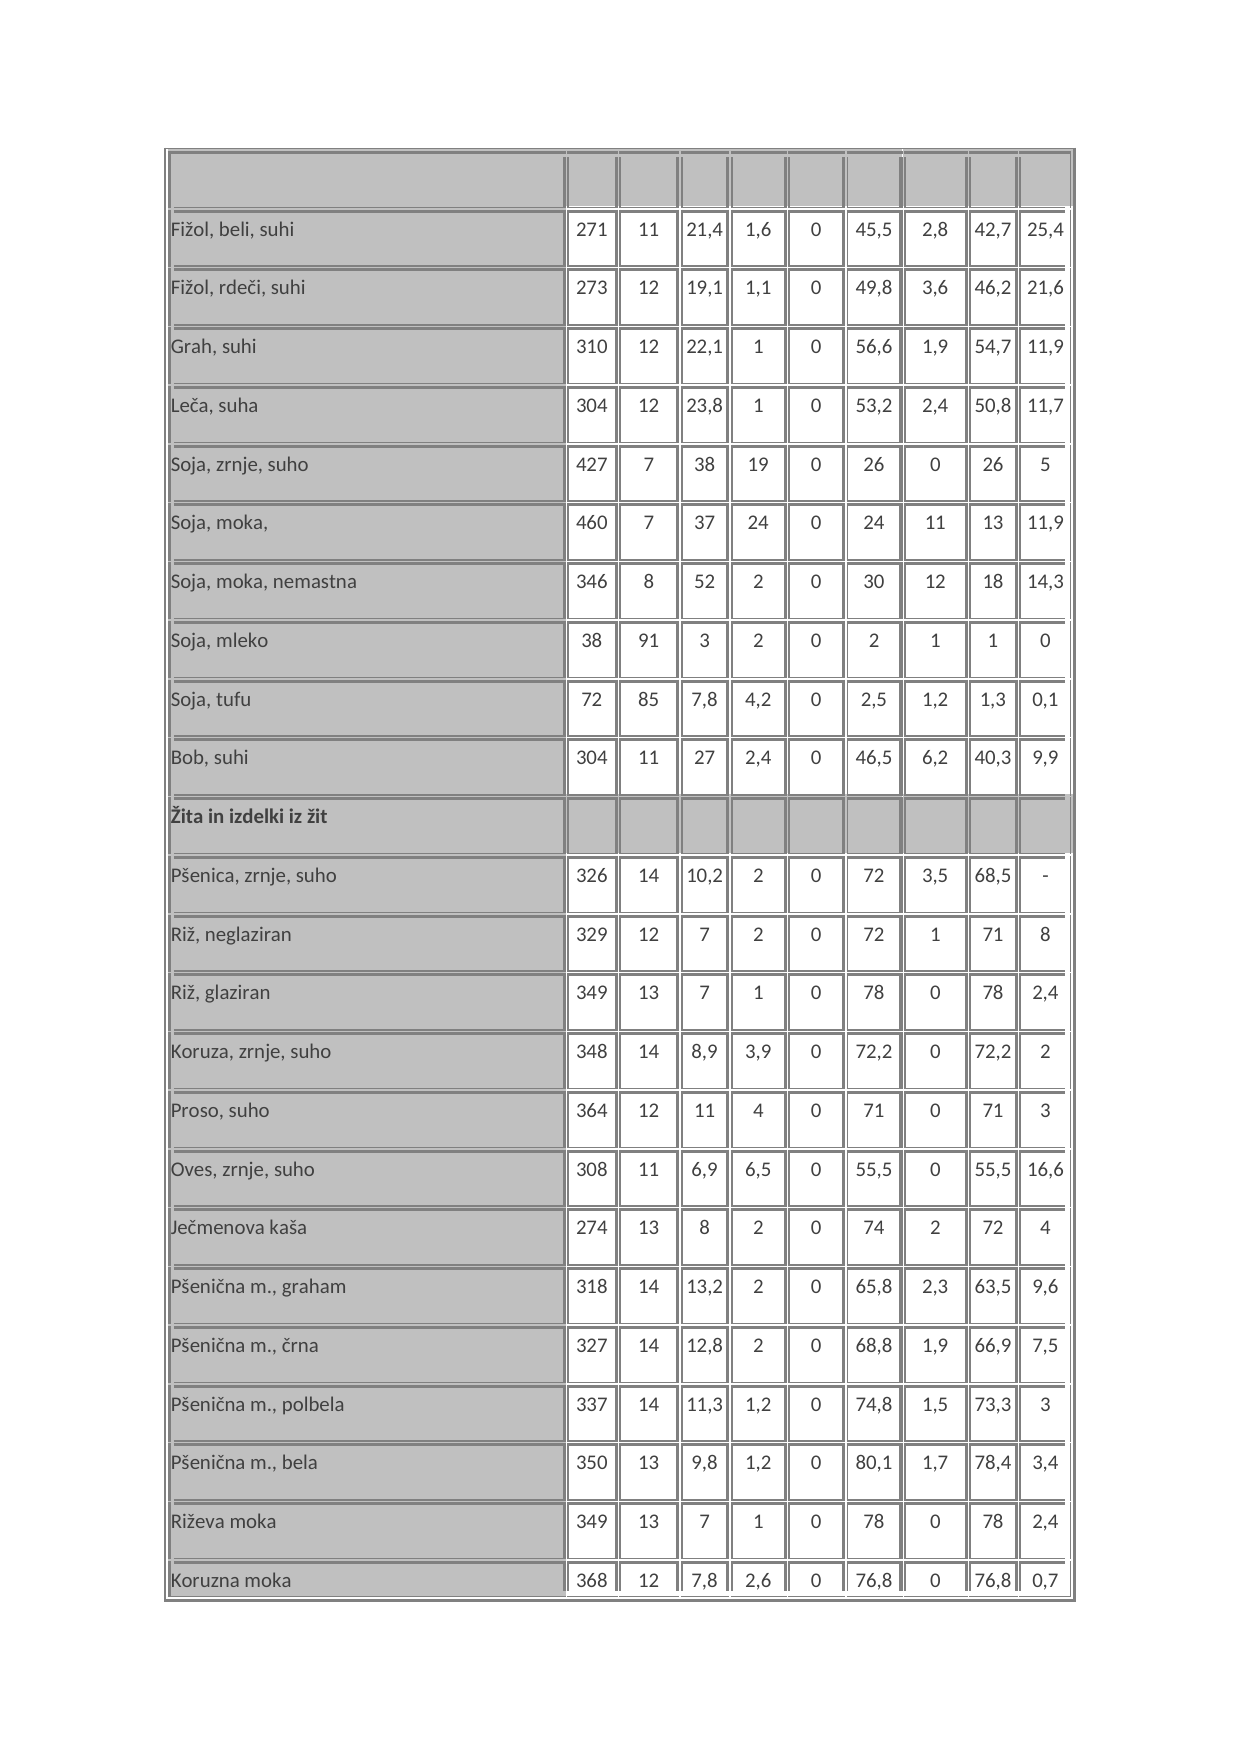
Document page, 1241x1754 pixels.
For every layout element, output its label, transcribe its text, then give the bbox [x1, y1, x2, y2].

table_cell 78 [848, 976, 899, 1029]
table_cell 348 [569, 1035, 615, 1088]
table_cell 1,7 [906, 1446, 965, 1499]
table_cell 349 [569, 976, 615, 1029]
table_cell 50,8 [971, 389, 1015, 441]
table_cell 0 [790, 1505, 842, 1558]
table_cell 2 [906, 1211, 965, 1264]
table_cell 56,6 [848, 330, 899, 383]
table_cell 53,2 [848, 389, 899, 441]
table_cell 3,4 [1018, 1440, 1073, 1499]
table_cell 0 [790, 506, 842, 559]
table_cell 12,8 [683, 1329, 726, 1381]
table_cell 25,4 [1018, 206, 1073, 265]
table_cell 78 [971, 1505, 1015, 1558]
table_cell Proso, suho [168, 1088, 566, 1146]
table_cell 326 [569, 859, 615, 911]
table_cell 27 [683, 741, 726, 794]
table_cell 18 [971, 565, 1015, 618]
table_cell 14,3 [1018, 559, 1073, 618]
table_cell Riževa moka [168, 1499, 566, 1558]
table_cell 7 [683, 1505, 726, 1558]
table_cell 0 [906, 1153, 965, 1205]
table_cell 1,2 [906, 683, 965, 735]
table_cell 68,8 [848, 1329, 899, 1381]
table_cell [1018, 794, 1073, 853]
table_cell 19 [733, 448, 784, 500]
table_cell 0,1 [1018, 676, 1073, 735]
table_cell 11,9 [1018, 324, 1073, 383]
table_cell 46,5 [848, 741, 899, 794]
table_cell 0 [790, 1388, 842, 1440]
table_cell 308 [569, 1153, 615, 1205]
table_cell 0 [787, 1558, 845, 1596]
table_cell 21,6 [1018, 265, 1073, 324]
table_cell 91 [621, 624, 676, 676]
table_cell 46,2 [971, 271, 1015, 324]
table_cell Koruzna moka [168, 1558, 566, 1596]
table_cell 0 [790, 918, 842, 970]
table_cell 7 [683, 918, 726, 970]
table_cell 1,9 [906, 330, 965, 383]
table_cell 4 [1018, 1205, 1073, 1264]
table_cell 368 [566, 1558, 618, 1596]
table_cell 318 [569, 1270, 615, 1323]
table_cell Bob, suhi [168, 735, 566, 794]
table_cell 26 [971, 448, 1015, 500]
table_cell 2,5 [848, 683, 899, 735]
table_cell 0 [906, 1505, 965, 1558]
table_cell 14 [621, 1270, 676, 1323]
table_cell 327 [569, 1329, 615, 1381]
table_cell 16,6 [1018, 1146, 1073, 1205]
table_cell 304 [569, 389, 615, 441]
table_cell 37 [683, 506, 726, 559]
table_cell 7,5 [1018, 1323, 1073, 1381]
table_cell Pšenična m., polbela [168, 1381, 566, 1440]
table_cell 364 [569, 1094, 615, 1146]
table_cell 22,1 [683, 330, 726, 383]
table_cell 2 [1018, 1029, 1073, 1088]
table_cell 9,6 [1018, 1264, 1073, 1323]
table_cell 74,8 [848, 1388, 899, 1440]
table_cell 9,9 [1018, 735, 1073, 794]
table_cell 12 [621, 330, 676, 383]
table_cell 2,8 [906, 213, 965, 265]
table_cell 40,3 [971, 741, 1015, 794]
table_cell 1,3 [971, 683, 1015, 735]
table_cell 21,4 [683, 213, 726, 265]
table_cell 24 [733, 506, 784, 559]
table_cell 85 [621, 683, 676, 735]
table_cell 0 [790, 859, 842, 911]
table_cell 13 [621, 1505, 676, 1558]
table_cell [569, 800, 615, 853]
table_cell 2 [733, 1211, 784, 1264]
table_cell 72 [569, 683, 615, 735]
table_cell 68,5 [971, 859, 1015, 911]
table_cell 0 [906, 1094, 965, 1146]
table_cell [971, 800, 1015, 853]
table_cell 2 [733, 859, 784, 911]
table_cell Žita in izdelki iz žit [168, 794, 566, 853]
table_cell 12 [621, 918, 676, 970]
table_cell 76,8 [968, 1558, 1018, 1596]
table_cell 5 [1018, 441, 1073, 500]
table_cell 78 [848, 1505, 899, 1558]
table_cell [787, 149, 845, 206]
table_cell 65,8 [848, 1270, 899, 1323]
table_cell 350 [569, 1446, 615, 1499]
table_cell 460 [569, 506, 615, 559]
table_cell 13 [621, 1446, 676, 1499]
table_cell 11 [621, 213, 676, 265]
table_cell 63,5 [971, 1270, 1015, 1323]
table_cell 13 [621, 976, 676, 1029]
table_cell - [1018, 853, 1073, 911]
table_cell 38 [683, 448, 726, 500]
table_cell 52 [683, 565, 726, 618]
table_cell Fižol, rdeči, suhi [168, 265, 566, 324]
table_cell 80,1 [848, 1446, 899, 1499]
table_cell 72 [971, 1211, 1015, 1264]
table_cell 8 [683, 1211, 726, 1264]
table_cell Pšenična m., črna [168, 1323, 566, 1381]
table_cell 4,2 [733, 683, 784, 735]
table_cell 2 [848, 624, 899, 676]
table_cell 6,5 [733, 1153, 784, 1205]
table_cell Pšenična m., graham [168, 1264, 566, 1323]
table_cell 1 [733, 1505, 784, 1558]
table_cell Riž, glaziran [168, 970, 566, 1029]
table_cell 9,8 [683, 1446, 726, 1499]
table_cell 14 [621, 1329, 676, 1381]
table_cell 0 [790, 448, 842, 500]
table_cell 71 [848, 1094, 899, 1146]
table_cell 11,9 [1018, 500, 1073, 559]
table_cell 26 [848, 448, 899, 500]
table_cell 10,2 [683, 859, 726, 911]
table_cell 2 [733, 565, 784, 618]
table_cell 13 [621, 1211, 676, 1264]
table_cell 2,3 [906, 1270, 965, 1323]
table_cell 0 [790, 1446, 842, 1499]
table_cell 1,2 [733, 1388, 784, 1440]
table_cell 1,9 [906, 1329, 965, 1381]
table_cell 8 [621, 565, 676, 618]
table_cell 1 [733, 389, 784, 441]
table_cell 0 [790, 1035, 842, 1088]
table_cell [906, 800, 965, 853]
table_cell 0 [790, 976, 842, 1029]
table_cell 7,8 [683, 683, 726, 735]
table_cell 11 [621, 741, 676, 794]
table_cell 274 [569, 1211, 615, 1264]
table_cell 14 [621, 859, 676, 911]
table_cell 7 [683, 976, 726, 1029]
table_cell 76,8 [845, 1558, 902, 1596]
table_cell [618, 149, 679, 206]
table_cell [729, 149, 787, 206]
table_cell 72 [848, 918, 899, 970]
table_cell 1 [906, 624, 965, 676]
table_cell 304 [569, 741, 615, 794]
table_cell 1 [906, 918, 965, 970]
table_cell 2 [733, 624, 784, 676]
table_cell 3,6 [906, 271, 965, 324]
table_cell 346 [569, 565, 615, 618]
table_cell 2,4 [1018, 1499, 1073, 1558]
table_cell 12 [621, 389, 676, 441]
table_cell 1,1 [733, 271, 784, 324]
table_cell 13 [971, 506, 1015, 559]
table_cell 7 [621, 448, 676, 500]
table_cell 1 [971, 624, 1015, 676]
table_cell 0 [790, 683, 842, 735]
table_cell Soja, mleko [168, 618, 566, 676]
table_cell 11,3 [683, 1388, 726, 1440]
table_cell 72,2 [848, 1035, 899, 1088]
table_cell Soja, tufu [168, 676, 566, 735]
table_cell 2 [733, 1329, 784, 1381]
table_cell 38 [569, 624, 615, 676]
table_cell Fižol, beli, suhi [168, 206, 566, 265]
table_cell Ječmenova kaša [168, 1205, 566, 1264]
table_cell 7 [621, 506, 676, 559]
table_cell 49,8 [848, 271, 899, 324]
table_cell 0 [906, 1035, 965, 1088]
table_cell 8,9 [683, 1035, 726, 1088]
table_cell 0 [790, 565, 842, 618]
table_cell 11 [906, 506, 965, 559]
table_cell 55,5 [848, 1153, 899, 1205]
table_cell Pšenična m., bela [168, 1440, 566, 1499]
table_cell [903, 149, 968, 206]
table_cell Grah, suhi [168, 324, 566, 383]
table_cell 2,4 [733, 741, 784, 794]
table_cell 0 [903, 1558, 968, 1596]
table_cell 55,5 [971, 1153, 1015, 1205]
table_cell [679, 149, 729, 206]
table_cell 2 [733, 918, 784, 970]
table_cell 71 [971, 1094, 1015, 1146]
table_cell Soja, moka, [168, 500, 566, 559]
table_cell [171, 154, 566, 206]
table_cell 6,2 [906, 741, 965, 794]
table_cell 273 [569, 271, 615, 324]
table_cell 13,2 [683, 1270, 726, 1323]
table_cell [566, 149, 618, 206]
table_cell [848, 800, 899, 853]
table_cell 14 [621, 1035, 676, 1088]
table_cell 3 [1018, 1088, 1073, 1146]
table_cell 0,7 [1018, 1558, 1073, 1596]
table_cell 1,5 [906, 1388, 965, 1440]
table_cell 1 [733, 330, 784, 383]
table_cell Oves, zrnje, suho [168, 1146, 566, 1205]
table_cell 2,4 [906, 389, 965, 441]
table_cell 30 [848, 565, 899, 618]
table_cell [845, 149, 902, 206]
table_cell 1 [733, 976, 784, 1029]
table_cell 12 [621, 271, 676, 324]
table_cell 3 [683, 624, 726, 676]
table_cell 72,2 [971, 1035, 1015, 1088]
table_cell 54,7 [971, 330, 1015, 383]
table_cell 0 [790, 1270, 842, 1323]
table_cell 3,9 [733, 1035, 784, 1088]
table_cell 11,7 [1018, 383, 1073, 441]
table_cell 14 [621, 1388, 676, 1440]
table_cell 72 [848, 859, 899, 911]
table_cell Pšenica, zrnje, suho [168, 853, 566, 911]
table_cell 45,5 [848, 213, 899, 265]
table_cell 12 [621, 1094, 676, 1146]
table_cell Soja, zrnje, suho [168, 441, 566, 500]
table_cell 0 [790, 1094, 842, 1146]
table_cell 1,6 [733, 213, 784, 265]
table_cell 12 [906, 565, 965, 618]
table_cell [683, 800, 726, 853]
table_cell 12 [618, 1558, 679, 1596]
table_cell 2 [733, 1270, 784, 1323]
table_cell Soja, moka, nemastna [168, 559, 566, 618]
table_cell 8 [1018, 911, 1073, 970]
table_cell 73,3 [971, 1388, 1015, 1440]
table_cell 3 [1018, 1381, 1073, 1440]
table_cell 3,5 [906, 859, 965, 911]
table_cell 271 [569, 213, 615, 265]
table_cell 0 [790, 1211, 842, 1264]
table_cell 11 [621, 1153, 676, 1205]
table_cell [1018, 149, 1073, 206]
table_cell 11 [683, 1094, 726, 1146]
table_cell 0 [790, 330, 842, 383]
table_cell 0 [790, 624, 842, 676]
table_cell 0 [906, 448, 965, 500]
table_cell 78,4 [971, 1446, 1015, 1499]
table_cell 78 [971, 976, 1015, 1029]
table_cell 2,4 [1018, 970, 1073, 1029]
table_cell 66,9 [971, 1329, 1015, 1381]
table_cell 2,6 [729, 1558, 787, 1596]
table_cell 0 [790, 741, 842, 794]
table_cell 0 [1018, 618, 1073, 676]
table_cell [968, 149, 1018, 206]
table_cell [790, 800, 842, 853]
table_cell [733, 800, 784, 853]
table_cell 0 [790, 1153, 842, 1205]
table_cell 4 [733, 1094, 784, 1146]
table_cell 329 [569, 918, 615, 970]
table_cell 42,7 [971, 213, 1015, 265]
table_cell Riž, neglaziran [168, 911, 566, 970]
table_cell 74 [848, 1211, 899, 1264]
table_cell 1,2 [733, 1446, 784, 1499]
table_cell 24 [848, 506, 899, 559]
table_cell 0 [790, 389, 842, 441]
table_cell 71 [971, 918, 1015, 970]
table_cell 349 [569, 1505, 615, 1558]
table_cell 0 [906, 976, 965, 1029]
table_cell 23,8 [683, 389, 726, 441]
table_cell 6,9 [683, 1153, 726, 1205]
table_cell Koruza, zrnje, suho [168, 1029, 566, 1088]
table_cell 7,8 [679, 1558, 729, 1596]
table_cell 0 [790, 1329, 842, 1381]
table_cell 427 [569, 448, 615, 500]
table_cell 337 [569, 1388, 615, 1440]
table_cell [621, 800, 676, 853]
table_cell Leča, suha [168, 383, 566, 441]
table_cell 310 [569, 330, 615, 383]
table_cell 0 [790, 271, 842, 324]
table_cell 0 [790, 213, 842, 265]
table_cell 19,1 [683, 271, 726, 324]
